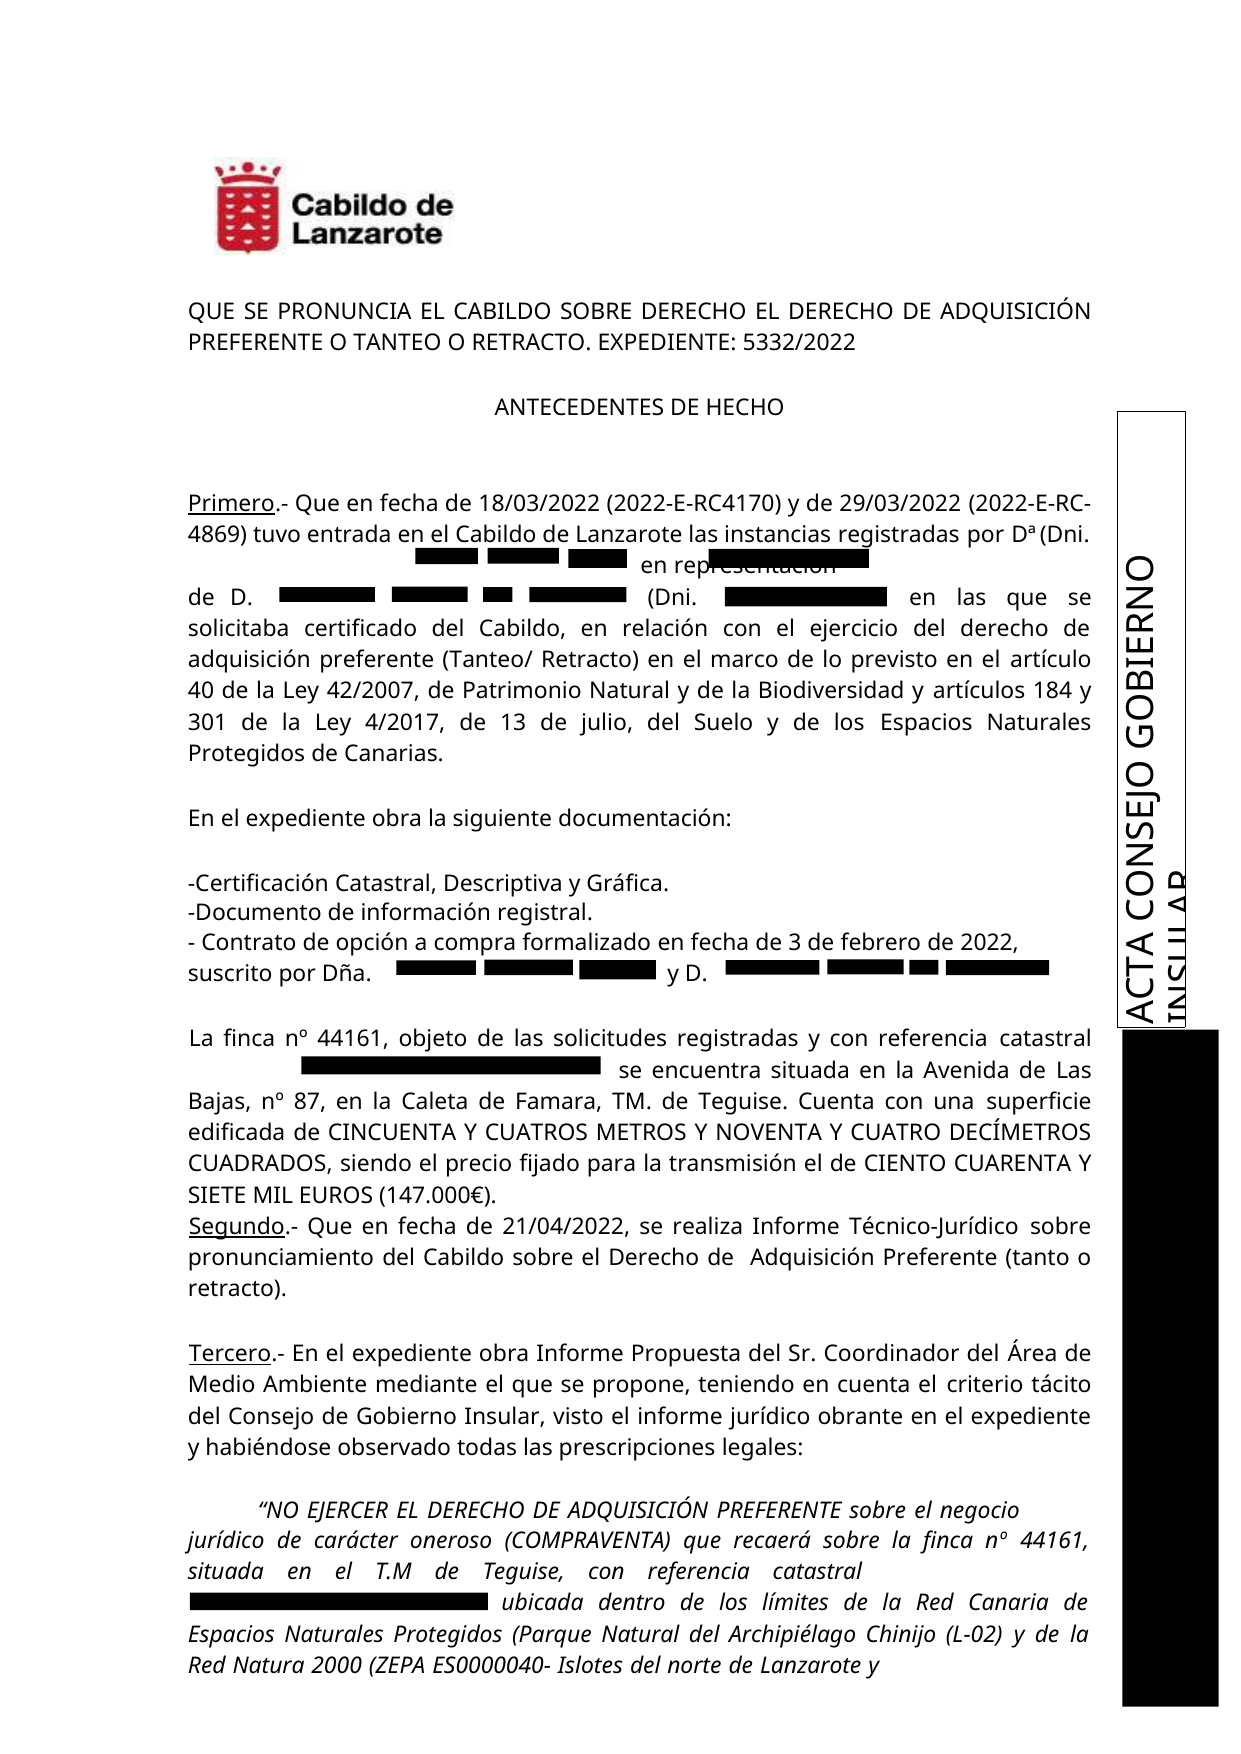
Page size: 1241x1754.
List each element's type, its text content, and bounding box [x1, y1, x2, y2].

text de D. (Dni. en las que se solicitaba certificado del Cabildo, en relación con el ejercicio del derecho de adquisición preferente (Tanteo/ Retracto) en el marco de lo previsto en el artículo 40 de la Ley 42/2007, de Patrimonio Natural y de la Biodiversidad y artículos 184 y 301 de la Ley 4/2017, de 13 de julio, del Suelo y de los Espacios Naturales Protegidos de Canarias. [188, 581, 1091, 768]
text - Contrato de opción a compra formalizado en fecha de 3 de febrero de 2022, suscrito por Dña. y D. [188, 926, 1091, 989]
text La finca nº 44161, objeto de las solicitudes registradas y con referencia catastral se encuentra situada en la Avenida de Las Bajas, nº 87, en la Caleta de Famara, TM. de Teguise. Cuenta con una superficie edificada de CINCUENTA Y CUATROS METROS Y NOVENTA Y CUATRO DECÍMETROS CUADRADOS, siendo el precio fijado para la transmisión el de CIENTO CUARENTA Y SIETE MIL EUROS (147.000€). [188, 1022, 1092, 1210]
text Primero.- Que en fecha de 18/03/2022 (2022-E-RC4170) y de 29/03/2022 (2022-E-RC-4869) tuvo entrada en el Cabildo de Lanzarote las instancias registradas por Dª (Dni. en representación [188, 487, 1091, 581]
text En el expediente obra la siguiente documentación: [188, 802, 1117, 833]
text “NO EJERCER EL DERECHO DE ADQUISICIÓN PREFERENTE sobre el negocio [188, 1496, 1089, 1524]
text ACTA CONSEJO GOBIERNO INSULAR [1118, 414, 1183, 1027]
text ubicada dentro de los límites de la Red Canaria de Espacios Naturales Protegidos (Parque Natural del Archipiélago Chinijo (L-02) y de la Red Natura 2000 (ZEPA ES0000040- Islotes del norte de Lanzarote y [188, 1586, 1089, 1680]
text -Documento de información registral. [188, 898, 1117, 926]
picture [213, 157, 455, 255]
text Tercero.- En el expediente obra Informe Propuesta del Sr. Coordinador del Área de Medio Ambiente mediante el que se propone, teniendo en cuenta el criterio tácito del Consejo de Gobierno Insular, visto el informe jurídico obrante en el expediente y habiéndose observado todas las prescripciones legales: [188, 1337, 1091, 1462]
text ANTECEDENTES DE HECHO [188, 391, 1091, 422]
text jurídico de carácter oneroso (COMPRAVENTA) que recaerá sobre la finca nº 44161, situada en el T.M de Teguise, con referencia catastral [188, 1524, 1089, 1586]
text Segundo.- Que en fecha de 21/04/2022, se realiza Informe Técnico-Jurídico sobre pronunciamiento del Cabildo sobre el Derecho de Adquisición Preferente (tanto o retracto). [188, 1210, 1091, 1304]
text -Certificación Catastral, Descriptiva y Gráfica. [188, 867, 1117, 898]
text QUE SE PRONUNCIA EL CABILDO SOBRE DERECHO EL DERECHO DE ADQUISICIÓN PREFERENTE O TANTEO O RETRACTO. EXPEDIENTE: 5332/2022 [188, 295, 1091, 358]
